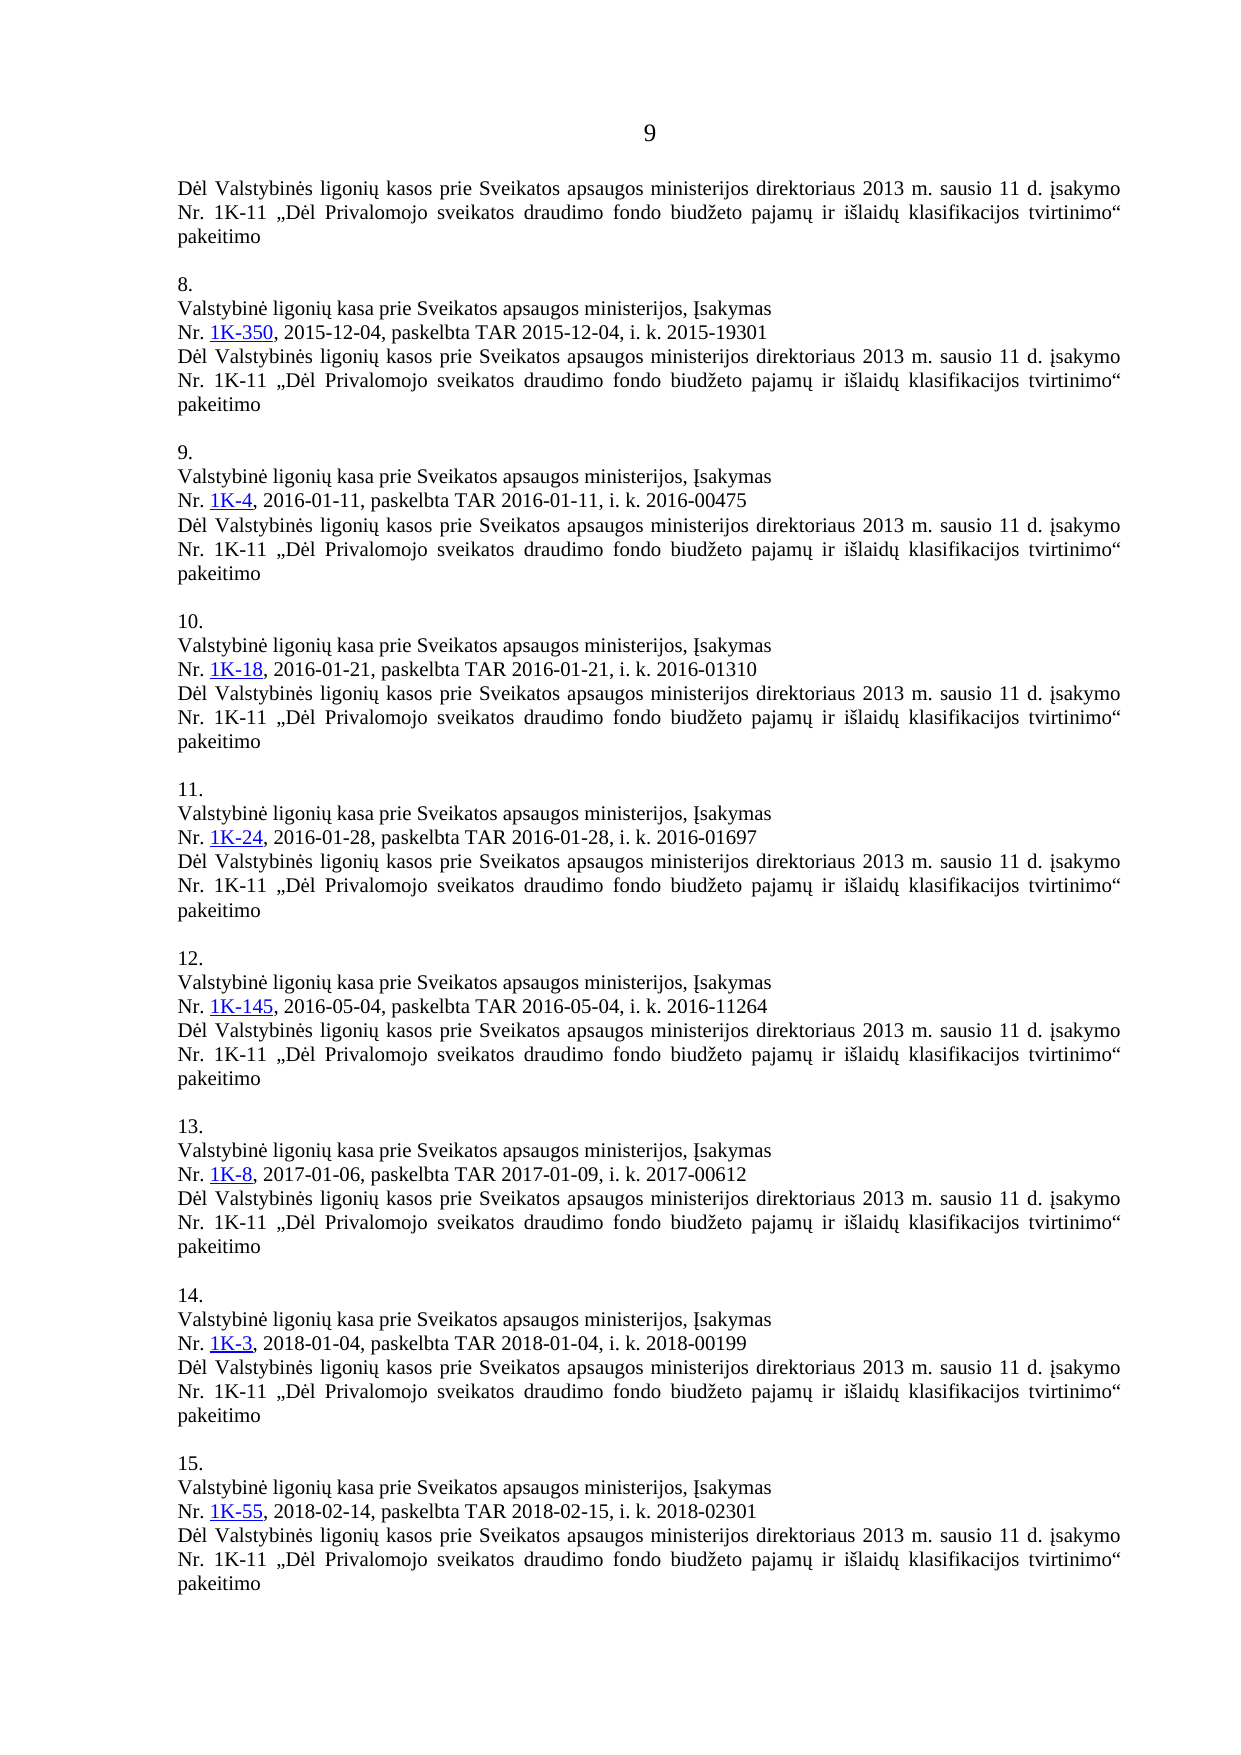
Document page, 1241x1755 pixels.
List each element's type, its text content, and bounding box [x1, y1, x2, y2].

text 14. [177, 1282, 1122, 1307]
text Nr. 1K-8, 2017-01-06, paskelbta TAR 2017-01-09, i. k. 2017-00612 [177, 1162, 1122, 1186]
text Nr. 1K-55, 2018-02-14, paskelbta TAR 2018-02-15, i. k. 2018-02301 [177, 1499, 1122, 1523]
text Nr. 1K-4, 2016-01-11, paskelbta TAR 2016-01-11, i. k. 2016-00475 [177, 488, 1122, 512]
text 15. [177, 1451, 1122, 1475]
text Nr. 1K-24, 2016-01-28, paskelbta TAR 2016-01-28, i. k. 2016-01697 [177, 825, 1122, 849]
text Dėl Valstybinės ligonių kasos prie Sveikatos apsaugos ministerijos direktoriaus 2013 m. sausio 11 d. įsakymo Nr. 1K-11 „Dėl Privalomojo sveikatos draudimo fondo biudžeto pajamų ir išlaidų klasifikacijos tvirtinimo“ pakeitimo [177, 1523, 1122, 1595]
text Valstybinė ligonių kasa prie Sveikatos apsaugos ministerijos, Įsakymas [177, 1307, 1122, 1331]
text Valstybinė ligonių kasa prie Sveikatos apsaugos ministerijos, Įsakymas [177, 633, 1122, 657]
text Dėl Valstybinės ligonių kasos prie Sveikatos apsaugos ministerijos direktoriaus 2013 m. sausio 11 d. įsakymo Nr. 1K-11 „Dėl Privalomojo sveikatos draudimo fondo biudžeto pajamų ir išlaidų klasifikacijos tvirtinimo“ pakeitimo [177, 849, 1122, 922]
text Dėl Valstybinės ligonių kasos prie Sveikatos apsaugos ministerijos direktoriaus 2013 m. sausio 11 d. įsakymo Nr. 1K-11 „Dėl Privalomojo sveikatos draudimo fondo biudžeto pajamų ir išlaidų klasifikacijos tvirtinimo“ pakeitimo [177, 1186, 1122, 1258]
text Dėl Valstybinės ligonių kasos prie Sveikatos apsaugos ministerijos direktoriaus 2013 m. sausio 11 d. įsakymo Nr. 1K-11 „Dėl Privalomojo sveikatos draudimo fondo biudžeto pajamų ir išlaidų klasifikacijos tvirtinimo“ pakeitimo [177, 512, 1122, 585]
text Valstybinė ligonių kasa prie Sveikatos apsaugos ministerijos, Įsakymas [177, 801, 1122, 825]
text Nr. 1K-350, 2015-12-04, paskelbta TAR 2015-12-04, i. k. 2015-19301 [177, 320, 1122, 344]
text 12. [177, 946, 1122, 970]
text Dėl Valstybinės ligonių kasos prie Sveikatos apsaugos ministerijos direktoriaus 2013 m. sausio 11 d. įsakymo Nr. 1K-11 „Dėl Privalomojo sveikatos draudimo fondo biudžeto pajamų ir išlaidų klasifikacijos tvirtinimo“ pakeitimo [177, 1018, 1122, 1090]
text Nr. 1K-18, 2016-01-21, paskelbta TAR 2016-01-21, i. k. 2016-01310 [177, 657, 1122, 681]
text Nr. 1K-3, 2018-01-04, paskelbta TAR 2018-01-04, i. k. 2018-00199 [177, 1331, 1122, 1355]
text Dėl Valstybinės ligonių kasos prie Sveikatos apsaugos ministerijos direktoriaus 2013 m. sausio 11 d. įsakymo Nr. 1K-11 „Dėl Privalomojo sveikatos draudimo fondo biudžeto pajamų ir išlaidų klasifikacijos tvirtinimo“ pakeitimo [177, 176, 1122, 248]
text Dėl Valstybinės ligonių kasos prie Sveikatos apsaugos ministerijos direktoriaus 2013 m. sausio 11 d. įsakymo Nr. 1K-11 „Dėl Privalomojo sveikatos draudimo fondo biudžeto pajamų ir išlaidų klasifikacijos tvirtinimo“ pakeitimo [177, 344, 1122, 416]
text 8. [177, 272, 1122, 296]
text Valstybinė ligonių kasa prie Sveikatos apsaugos ministerijos, Įsakymas [177, 970, 1122, 994]
text Valstybinė ligonių kasa prie Sveikatos apsaugos ministerijos, Įsakymas [177, 1138, 1122, 1162]
text Dėl Valstybinės ligonių kasos prie Sveikatos apsaugos ministerijos direktoriaus 2013 m. sausio 11 d. įsakymo Nr. 1K-11 „Dėl Privalomojo sveikatos draudimo fondo biudžeto pajamų ir išlaidų klasifikacijos tvirtinimo“ pakeitimo [177, 1355, 1122, 1427]
text Valstybinė ligonių kasa prie Sveikatos apsaugos ministerijos, Įsakymas [177, 296, 1122, 320]
text Valstybinė ligonių kasa prie Sveikatos apsaugos ministerijos, Įsakymas [177, 1475, 1122, 1499]
text Valstybinė ligonių kasa prie Sveikatos apsaugos ministerijos, Įsakymas [177, 464, 1122, 488]
text 9. [177, 440, 1122, 464]
text 13. [177, 1114, 1122, 1138]
text Dėl Valstybinės ligonių kasos prie Sveikatos apsaugos ministerijos direktoriaus 2013 m. sausio 11 d. įsakymo Nr. 1K-11 „Dėl Privalomojo sveikatos draudimo fondo biudžeto pajamų ir išlaidų klasifikacijos tvirtinimo“ pakeitimo [177, 681, 1122, 753]
text 10. [177, 609, 1122, 633]
text Nr. 1K-145, 2016-05-04, paskelbta TAR 2016-05-04, i. k. 2016-11264 [177, 994, 1122, 1018]
text 11. [177, 777, 1122, 801]
